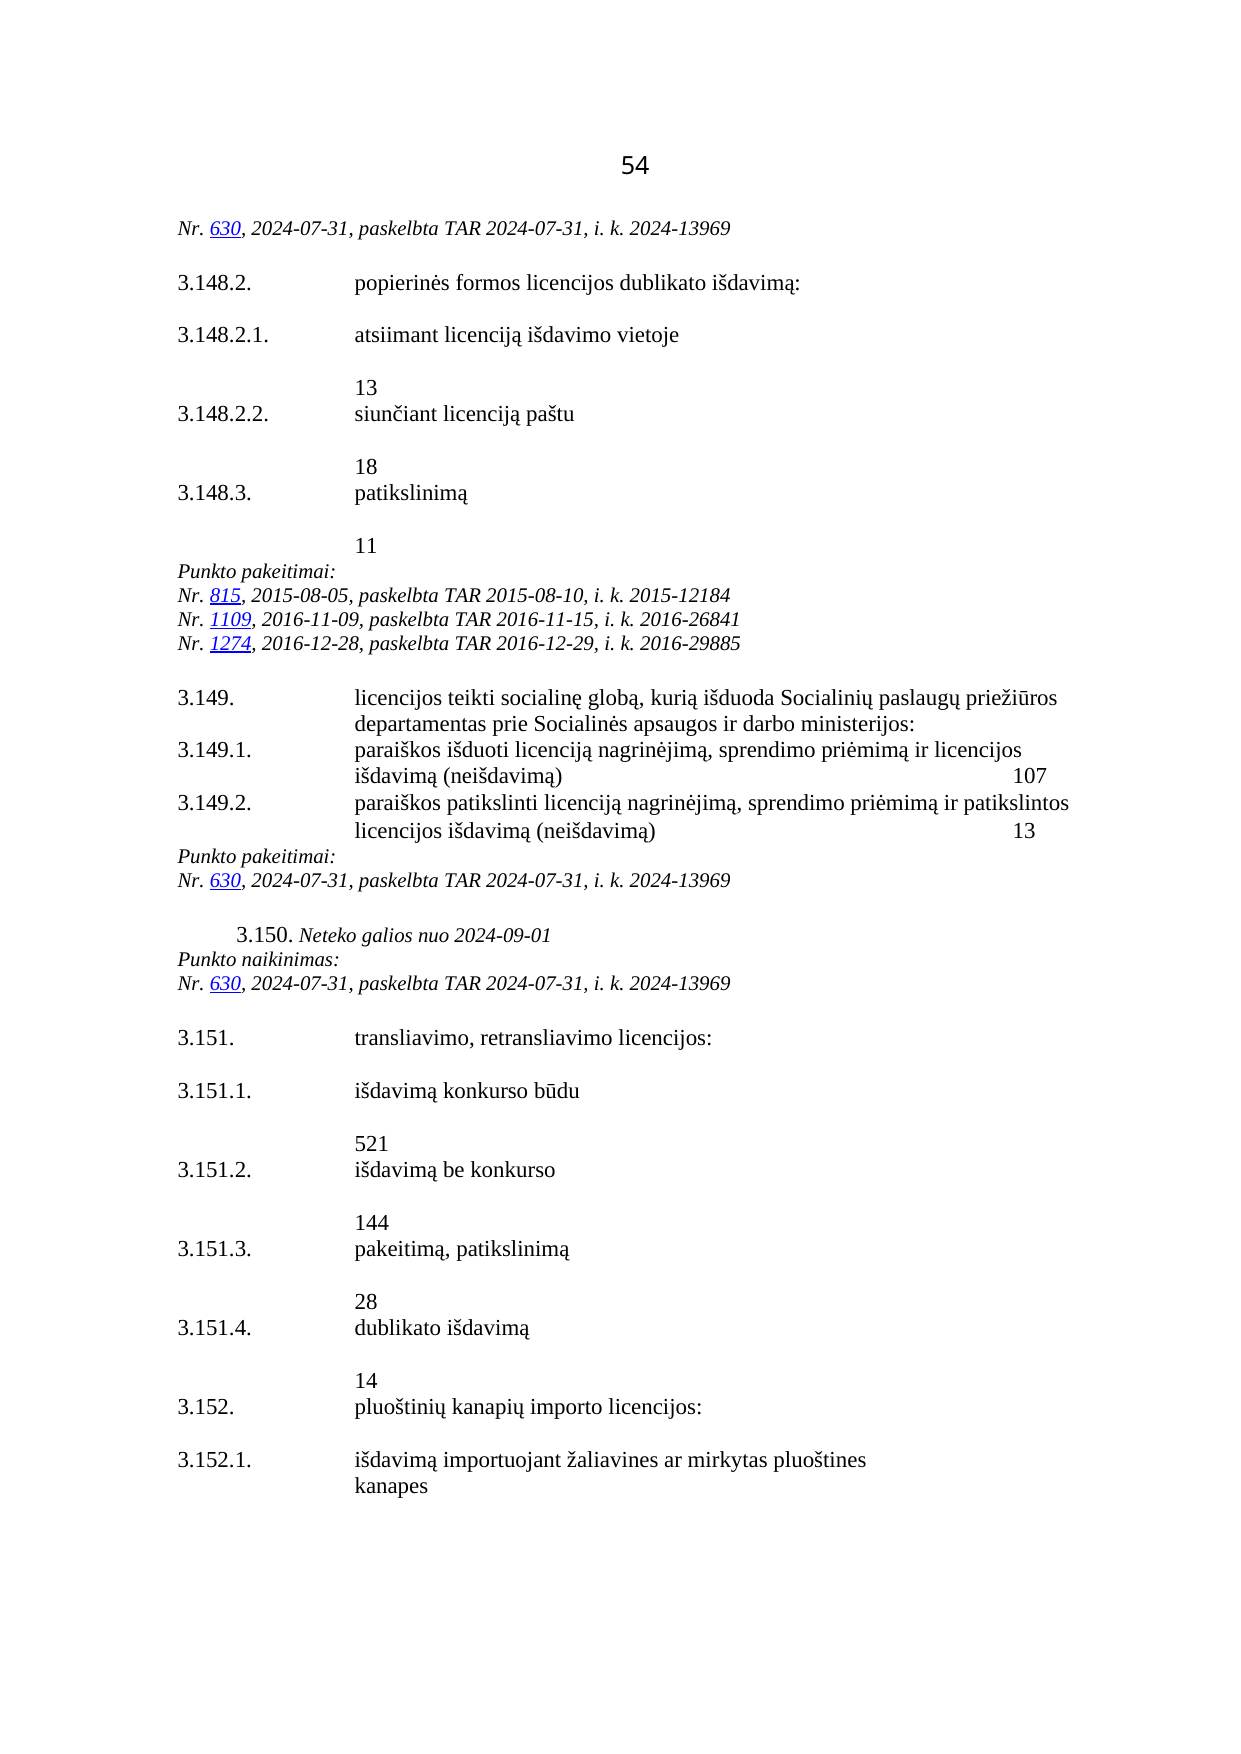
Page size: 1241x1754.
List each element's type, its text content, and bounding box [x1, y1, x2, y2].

text 3.150. Neteko galios nuo 2024-09-01 [177, 921, 1092, 947]
text Punkto naikinimas: [177, 947, 1092, 971]
text Nr. 630, 2024-07-31, paskelbta TAR 2024-07-31, i. k. 2024-13969 [177, 971, 1092, 995]
text Punkto pakeitimai: [177, 844, 1092, 868]
text 3.149. licencijos teikti socialinę globą, kurią išduoda Socialinių paslaugų priežiūros departamentas prie Socialinės apsaugos ir darbo ministerijos: [177, 683, 1092, 736]
text 3.151. transliavimo, retransliavimo licencijos: [177, 1024, 945, 1077]
text Nr. 1109, 2016-11-09, paskelbta TAR 2016-11-15, i. k. 2016-26841 [177, 607, 1092, 631]
text 3.151.2. išdavimą be konkurso 144 [177, 1156, 945, 1235]
text 3.148.2.2. siunčiant licenciją paštu 18 [177, 400, 945, 479]
text 3.149.1. paraiškos išduoti licenciją nagrinėjimą, sprendimo priėmimą ir licencijos išdavimą (neišdavimą) 107 [177, 736, 1092, 789]
text Nr. 815, 2015-08-05, paskelbta TAR 2015-08-10, i. k. 2015-12184 [177, 583, 1092, 607]
text 3.151.4. dublikato išdavimą 14 [177, 1314, 945, 1393]
text 3.151.1. išdavimą konkurso būdu 521 [177, 1077, 945, 1156]
text 3.152.1. išdavimą importuojant žaliavines ar mirkytas pluoštines kanapes [177, 1446, 945, 1498]
text 3.148.3. patikslinimą 11 [177, 479, 945, 558]
text Nr. 1274, 2016-12-28, paskelbta TAR 2016-12-29, i. k. 2016-29885 [177, 631, 1092, 655]
text 3.149.2. paraiškos patikslinti licenciją nagrinėjimą, sprendimo priėmimą ir patikslintos licencijos išdavimą (neišdavimą) 13 [177, 789, 1092, 844]
text Punkto pakeitimai: [177, 558, 1092, 583]
text 3.148.2. popierinės formos licencijos dublikato išdavimą: [177, 269, 945, 321]
text Nr. 630, 2024-07-31, paskelbta TAR 2024-07-31, i. k. 2024-13969 [177, 868, 1092, 892]
text 3.148.2.1. atsiimant licenciją išdavimo vietoje 13 [177, 321, 945, 400]
text 3.152. pluoštinių kanapių importo licencijos: [177, 1393, 945, 1446]
text 3.151.3. pakeitimą, patikslinimą 28 [177, 1235, 945, 1314]
text Nr. 630, 2024-07-31, paskelbta TAR 2024-07-31, i. k. 2024-13969 [177, 216, 1092, 240]
